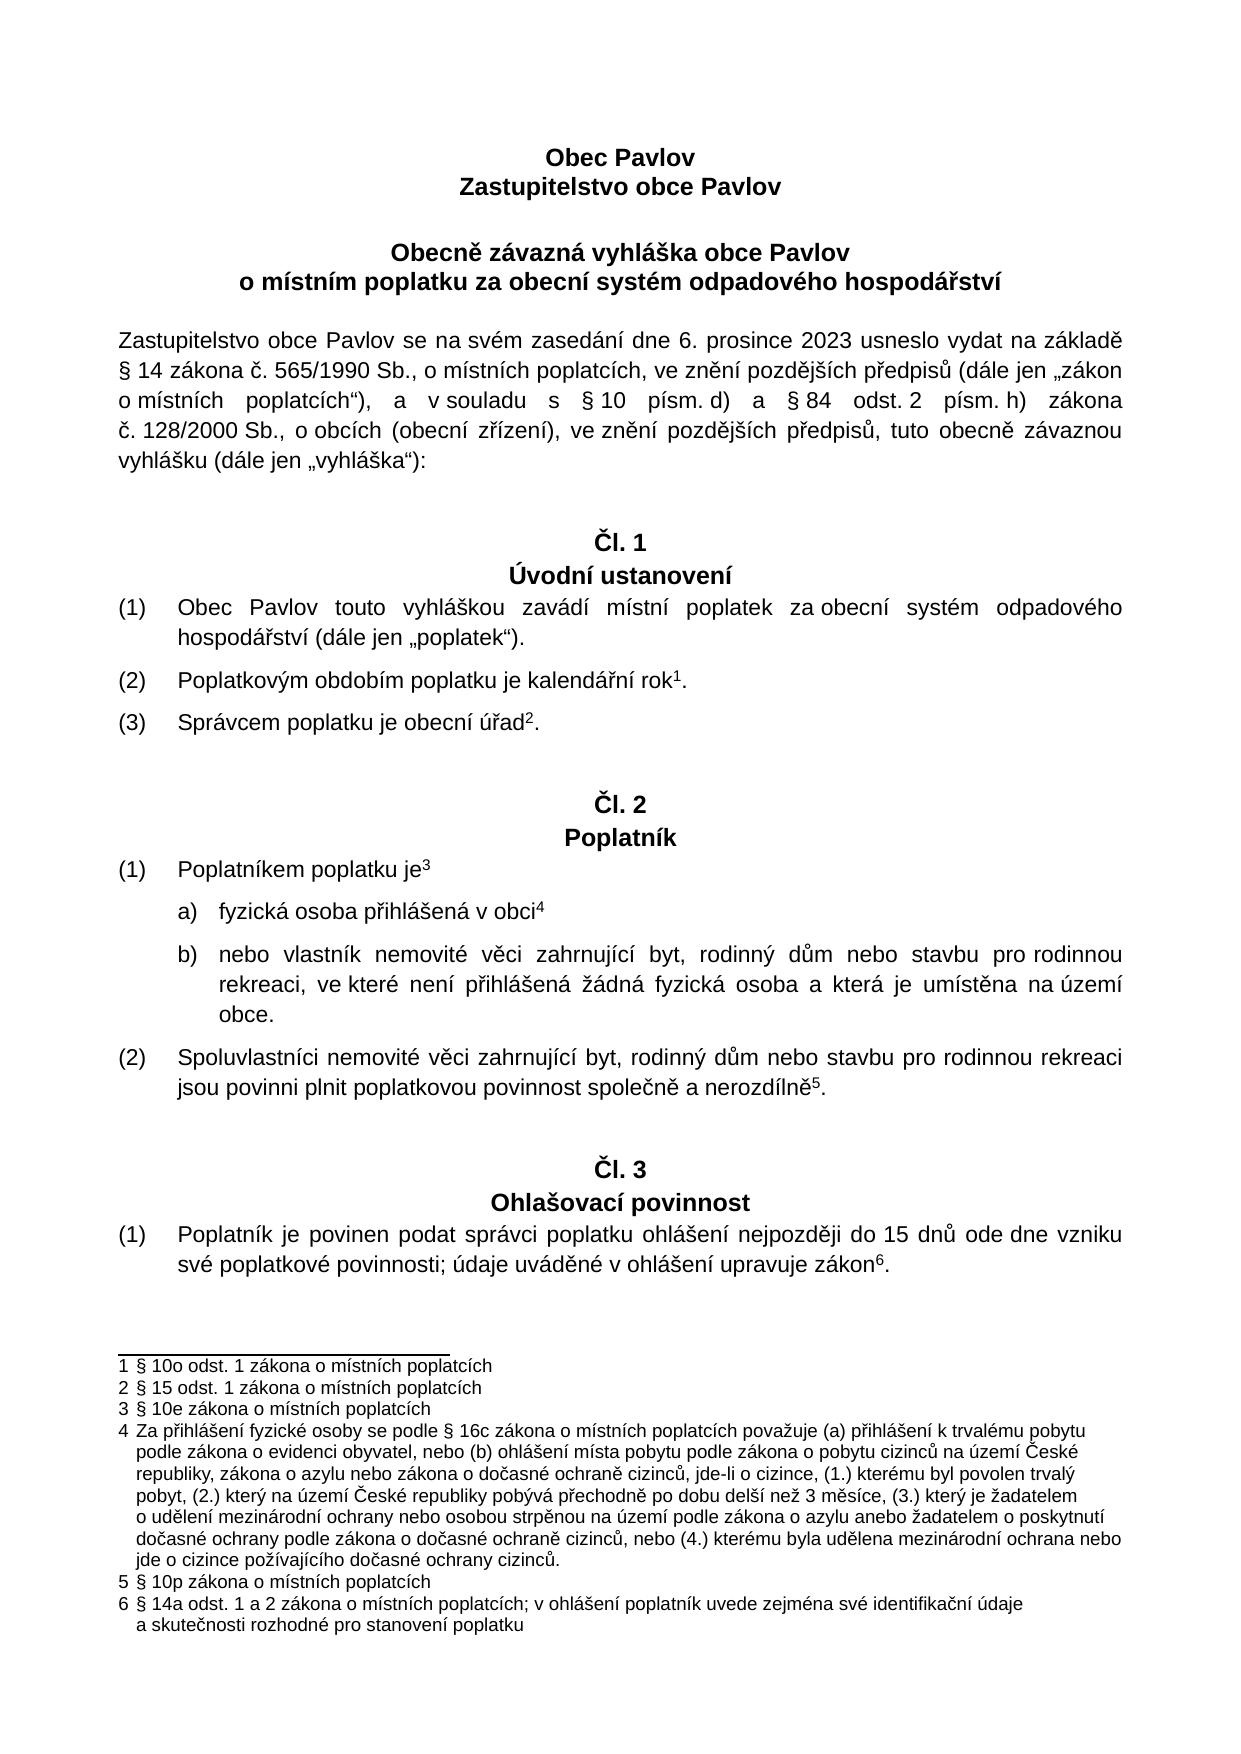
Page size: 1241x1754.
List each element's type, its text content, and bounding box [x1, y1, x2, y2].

list Poplatník je povinen podat správci poplatku ohlášení nejpozději do 15 dnů ode dne vzniku své poplatkové povinnosti; údaje uváděné v ohlášení upravuje zákon. [118, 1221, 1122, 1277]
list § 14a odst. 1 a 2 zákona o místních poplatcích; v ohlášení poplatník uvede zejména své identifikační údaje a skutečnosti rozhodné pro stanovení poplatku [118, 1592, 1122, 1635]
subtitle Obecně závazná vyhláška obce Pavlov o místním poplatku za obecní systém odpadového hospodářství [118, 238, 1122, 295]
list § 15 odst. 1 zákona o místních poplatcích [118, 1377, 1122, 1398]
list Správcem poplatku je obecní úřad. [118, 709, 1122, 736]
list fyzická osoba přihlášená v obci [177, 898, 1122, 925]
subtitle Čl. 2 Poplatník [118, 789, 1122, 851]
text Zastupitelstvo obce Pavlov se na svém zasedání dne 6. prosince 2023 usneslo vydat na základě § 14 zákona č. 565/1990 Sb., o místních poplatcích, ve znění pozdějších předpisů (dále jen „zákon o místních poplatcích“), a v souladu s § 10 písm. d) a § 84 odst. 2 písm. h) zákona č. 128/2000 Sb., o obcích (obecní zřízení), ve znění pozdějších předpisů, tuto obecně závaznou vyhlášku (dále jen „vyhláška“): [118, 327, 1122, 474]
list § 10e zákona o místních poplatcích [118, 1398, 1122, 1420]
list § 10p zákona o místních poplatcích [118, 1571, 1122, 1592]
list Obec Pavlov touto vyhláškou zavádí místní poplatek za obecní systém odpadového hospodářství (dále jen „poplatek“). [118, 594, 1122, 650]
subtitle Čl. 1 Úvodní ustanovení [118, 528, 1122, 589]
list Za přihlášení fyzické osoby se podle § 16c zákona o místních poplatcích považuje (a) přihlášení k trvalému pobytu podle zákona o evidenci obyvatel, nebo (b) ohlášení místa pobytu podle zákona o pobytu cizinců na území České republiky, zákona o azylu nebo zákona o dočasné ochraně cizinců, jde-li o cizince, (1.) kterému byl povolen trvalý pobyt, (2.) který na území České republiky pobývá přechodně po dobu delší než 3 měsíce, (3.) který je žadatelem o udělení mezinárodní ochrany nebo osobou strpěnou na území podle zákona o azylu anebo žadatelem o poskytnutí dočasné ochrany podle zákona o dočasné ochraně cizinců, nebo (4.) kterému byla udělena mezinárodní ochrana nebo jde o cizince požívajícího dočasné ochrany cizinců. [118, 1420, 1122, 1571]
list § 10o odst. 1 zákona o místních poplatcích [118, 1355, 1122, 1377]
list Poplatníkem poplatku je [118, 856, 1122, 882]
list nebo vlastník nemovité věci zahrnující byt, rodinný dům nebo stavbu pro rodinnou rekreaci, ve které není přihlášená žádná fyzická osoba a která je umístěna na území obce. [177, 941, 1122, 1028]
subtitle Čl. 3 Ohlašovací povinnost [118, 1154, 1122, 1216]
list Poplatkovým obdobím poplatku je kalendářní rok. [118, 667, 1122, 693]
list Spoluvlastníci nemovité věci zahrnující byt, rodinný dům nebo stavbu pro rodinnou rekreaci jsou povinni plnit poplatkovou povinnost společně a nerozdílně. [118, 1044, 1122, 1101]
text Obec Pavlov Zastupitelstvo obce Pavlov [118, 143, 1122, 201]
